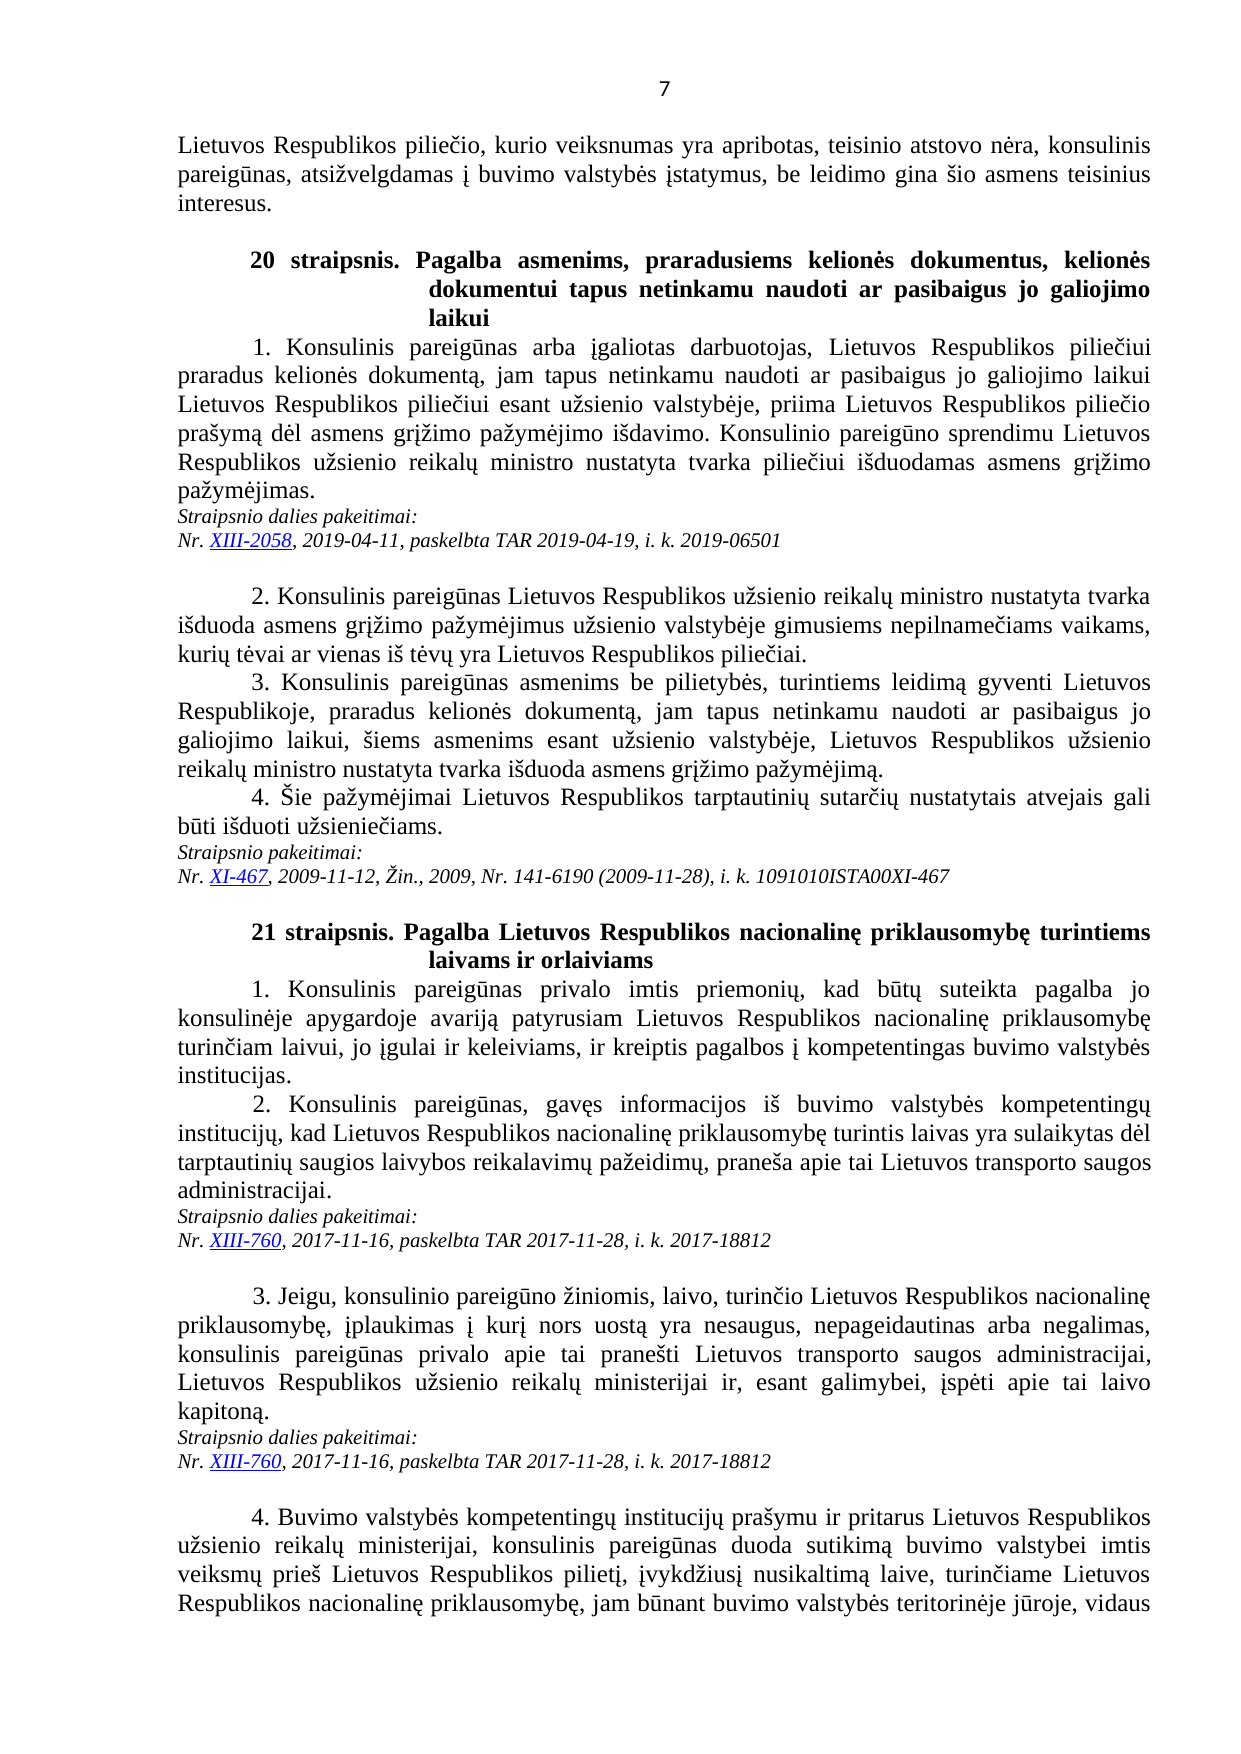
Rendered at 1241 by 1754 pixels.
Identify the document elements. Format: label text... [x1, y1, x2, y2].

text Nr. XIII-2058, 2019-04-11, paskelbta TAR 2019-04-19, i. k. 2019-06501 [177, 528, 1152, 552]
text Straipsnio dalies pakeitimai: [177, 504, 1152, 528]
text 3. Jeigu, konsulinio pareigūno žiniomis, laivo, turinčio Lietuvos Respublikos nacionalinę priklausomybę, įplaukimas į kurį nors uostą yra nesaugus, nepageidautinas arba negalimas, konsulinis pareigūnas privalo apie tai pranešti Lietuvos transporto saugos administracijai, Lietuvos Respublikos užsienio reikalų ministerijai ir, esant galimybei, įspėti apie tai laivo kapitoną. [177, 1281, 1152, 1425]
text 21 straipsnis. Pagalba Lietuvos Respublikos nacionalinę priklausomybę turintiems laivams ir orlaiviams [251, 917, 1152, 974]
text Lietuvos Respublikos piliečio, kurio veiksnumas yra apribotas, teisinio atstovo nėra, konsulinis pareigūnas, atsižvelgdamas į buvimo valstybės įstatymus, be leidimo gina šio asmens teisinius interesus. [177, 131, 1152, 217]
text 4. Buvimo valstybės kompetentingų institucijų prašymu ir pritarus Lietuvos Respublikos užsienio reikalų ministerijai, konsulinis pareigūnas duoda sutikimą buvimo valstybei imtis veiksmų prieš Lietuvos Respublikos pilietį, įvykdžiusį nusikaltimą laive, turinčiame Lietuvos Respublikos nacionalinę priklausomybę, jam būnant buvimo valstybės teritorinėje jūroje, vidaus [177, 1502, 1152, 1617]
text Nr. XIII-760, 2017-11-16, paskelbta TAR 2017-11-28, i. k. 2017-18812 [177, 1228, 1152, 1252]
text Nr. XIII-760, 2017-11-16, paskelbta TAR 2017-11-28, i. k. 2017-18812 [177, 1449, 1152, 1473]
text Nr. XI-467, 2009-11-12, Žin., 2009, Nr. 141-6190 (2009-11-28), i. k. 1091010ISTA00XI-467 [177, 864, 1152, 888]
text 1. Konsulinis pareigūnas privalo imtis priemonių, kad būtų suteikta pagalba jo konsulinėje apygardoje avariją patyrusiam Lietuvos Respublikos nacionalinę priklausomybę turinčiam laivui, jo įgulai ir keleiviams, ir kreiptis pagalbos į kompetentingas buvimo valstybės institucijas. [177, 974, 1152, 1089]
text Straipsnio dalies pakeitimai: [177, 1425, 1152, 1449]
text 4. Šie pažymėjimai Lietuvos Respublikos tarptautinių sutarčių nustatytais atvejais gali būti išduoti užsieniečiams. [177, 782, 1152, 840]
text 2. Konsulinis pareigūnas Lietuvos Respublikos užsienio reikalų ministro nustatyta tvarka išduoda asmens grįžimo pažymėjimus užsienio valstybėje gimusiems nepilnamečiams vaikams, kurių tėvai ar vienas iš tėvų yra Lietuvos Respublikos piliečiai. [177, 581, 1152, 667]
text 1. Konsulinis pareigūnas arba įgaliotas darbuotojas, Lietuvos Respublikos piliečiui praradus kelionės dokumentą, jam tapus netinkamu naudoti ar pasibaigus jo galiojimo laikui Lietuvos Respublikos piliečiui esant užsienio valstybėje, priima Lietuvos Respublikos piliečio prašymą dėl asmens grįžimo pažymėjimo išdavimo. Konsulinio pareigūno sprendimu Lietuvos Respublikos užsienio reikalų ministro nustatyta tvarka piliečiui išduodamas asmens grįžimo pažymėjimas. [177, 332, 1152, 504]
text 2. Konsulinis pareigūnas, gavęs informacijos iš buvimo valstybės kompetentingų institucijų, kad Lietuvos Respublikos nacionalinę priklausomybę turintis laivas yra sulaikytas dėl tarptautinių saugios laivybos reikalavimų pažeidimų, praneša apie tai Lietuvos transporto saugos administracijai. [177, 1089, 1152, 1204]
text 3. Konsulinis pareigūnas asmenims be pilietybės, turintiems leidimą gyventi Lietuvos Respublikoje, praradus kelionės dokumentą, jam tapus netinkamu naudoti ar pasibaigus jo galiojimo laikui, šiems asmenims esant užsienio valstybėje, Lietuvos Respublikos užsienio reikalų ministro nustatyta tvarka išduoda asmens grįžimo pažymėjimą. [177, 667, 1152, 782]
text 20 straipsnis. Pagalba asmenims, praradusiems kelionės dokumentus, kelionės dokumentui tapus netinkamu naudoti ar pasibaigus jo galiojimo laikui [250, 246, 1152, 332]
text Straipsnio pakeitimai: [177, 840, 1152, 864]
text Straipsnio dalies pakeitimai: [177, 1204, 1152, 1228]
